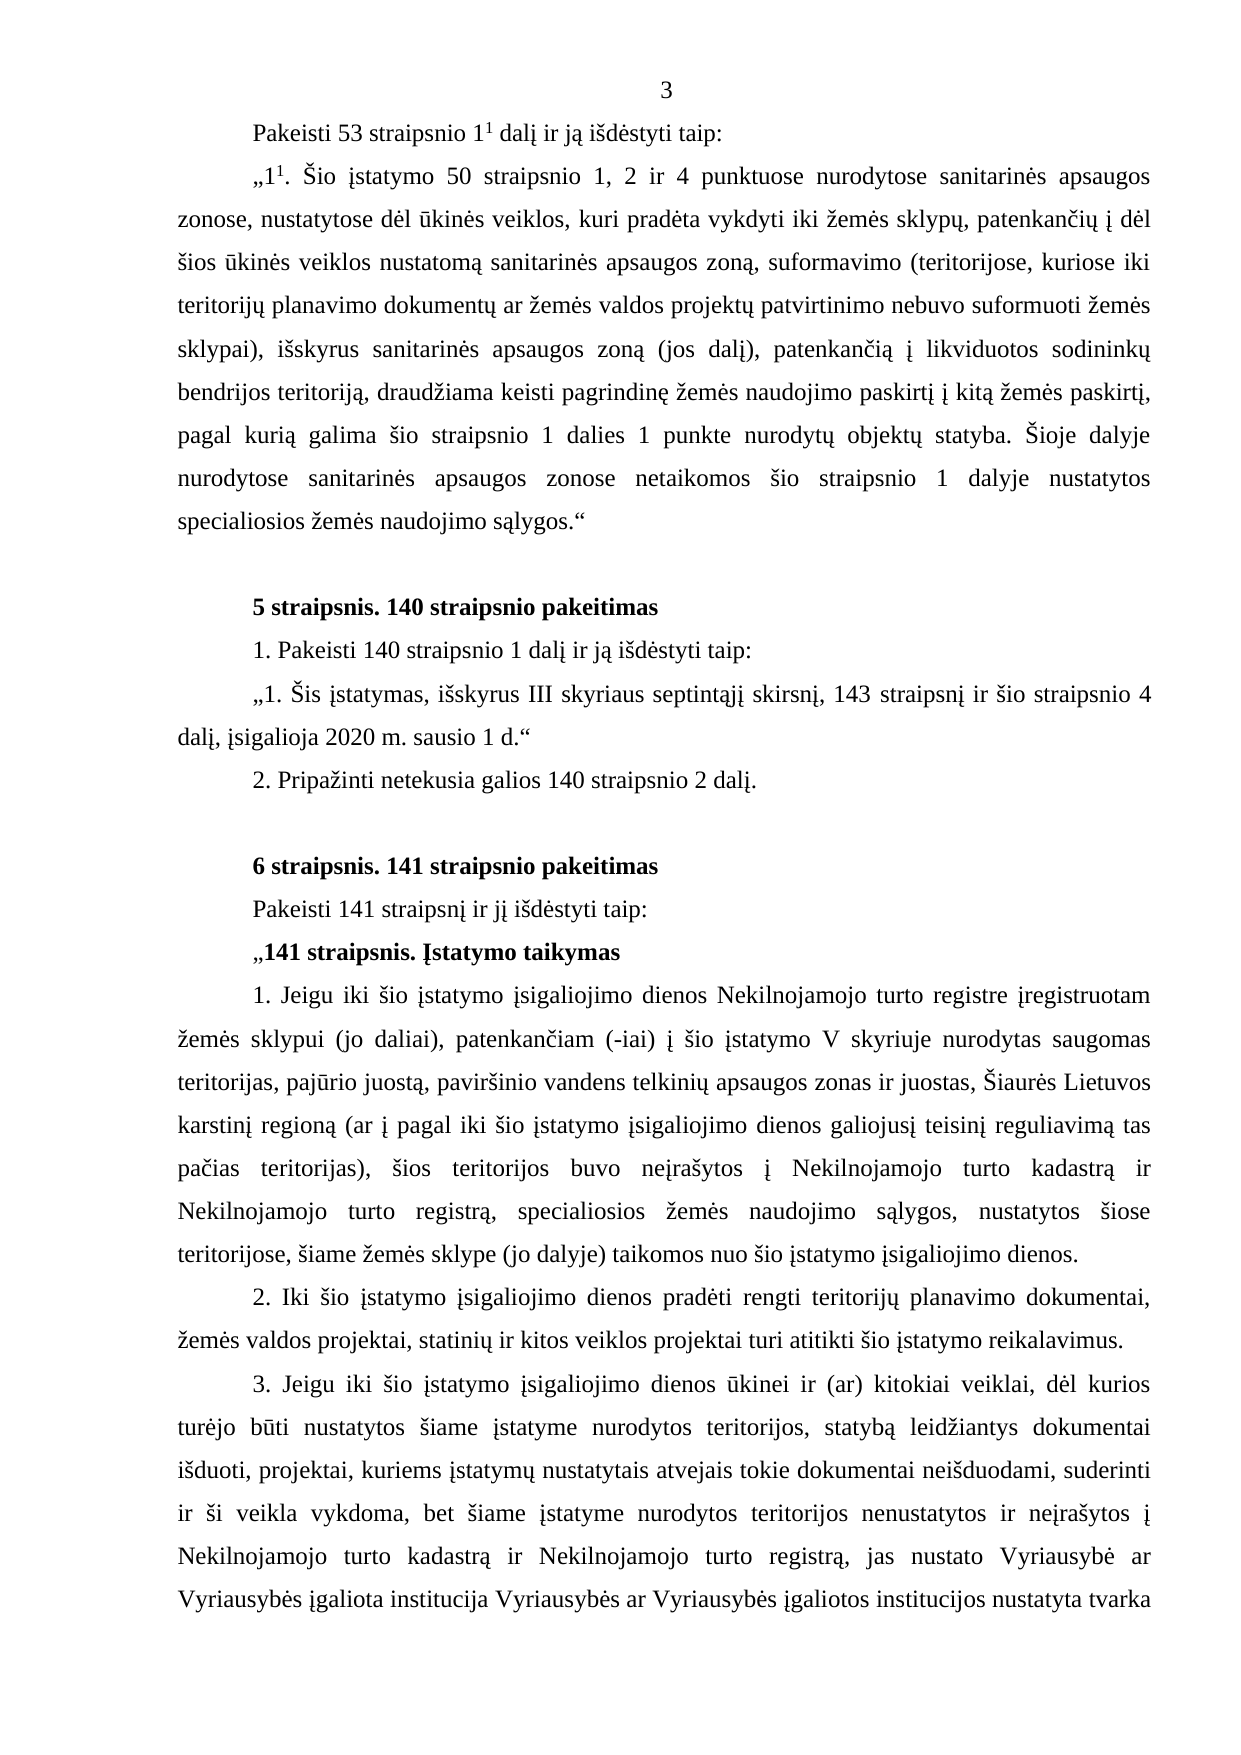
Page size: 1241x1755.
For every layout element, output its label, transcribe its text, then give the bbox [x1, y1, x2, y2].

text 3. Jeigu iki šio įstatymo įsigaliojimo dienos ūkinei ir (ar) kitokiai veiklai, dėl kurios turėjo būti nustatytos šiame įstatyme nurodytos teritorijos, statybą leidžiantys dokumentai išduoti, projektai, kuriems įstatymų nustatytais atvejais tokie dokumentai neišduodami, suderinti ir ši veikla vykdoma, bet šiame įstatyme nurodytos teritorijos nenustatytos ir neįrašytos į Nekilnojamojo turto kadastrą ir Nekilnojamojo turto registrą, jas nustato Vyriausybė ar Vyriausybės įgaliota institucija Vyriausybės ar Vyriausybės įgaliotos institucijos nustatyta tvarka [177, 1369, 1152, 1613]
text 1. Jeigu iki šio įstatymo įsigaliojimo dienos Nekilnojamojo turto registre įregistruotam žemės sklypui (jo daliai), patenkančiam (-iai) į šio įstatymo V skyriuje nurodytas saugomas teritorijas, pajūrio juostą, paviršinio vandens telkinių apsaugos zonas ir juostas, Šiaurės Lietuvos karstinį regioną (ar į pagal iki šio įstatymo įsigaliojimo dienos galiojusį teisinį reguliavimą tas pačias teritorijas), šios teritorijos buvo neįrašytos į Nekilnojamojo turto kadastrą ir Nekilnojamojo turto registrą, specialiosios žemės naudojimo sąlygos, nustatytos šiose teritorijose, šiame žemės sklype (jo dalyje) taikomos nuo šio įstatymo įsigaliojimo dienos. [177, 981, 1152, 1268]
text Pakeisti 53 straipsnio 11 dalį ir ją išdėstyti taip: [177, 118, 1152, 147]
text Pakeisti 141 straipsnį ir jį išdėstyti taip: [177, 894, 1152, 923]
text 6 straipsnis. 141 straipsnio pakeitimas [177, 851, 1152, 880]
text 2. Iki šio įstatymo įsigaliojimo dienos pradėti rengti teritorijų planavimo dokumentai, žemės valdos projektai, statinių ir kitos veiklos projektai turi atitikti šio įstatymo reikalavimus. [177, 1282, 1152, 1354]
text 1. Pakeisti 140 straipsnio 1 dalį ir ją išdėstyti taip: [177, 636, 1152, 664]
text 5 straipsnis. 140 straipsnio pakeitimas [177, 592, 1152, 621]
text „1. Šis įstatymas, išskyrus III skyriaus septintąjį skirsnį, 143 straipsnį ir šio straipsnio 4 dalį, įsigalioja 2020 m. sausio 1 d.“ [177, 679, 1152, 751]
text „141 straipsnis. Įstatymo taikymas [177, 937, 1152, 966]
text „11. Šio įstatymo 50 straipsnio 1, 2 ir 4 punktuose nurodytose sanitarinės apsaugos zonose, nustatytose dėl ūkinės veiklos, kuri pradėta vykdyti iki žemės sklypų, patenkančių į dėl šios ūkinės veiklos nustatomą sanitarinės apsaugos zoną, suformavimo (teritorijose, kuriose iki teritorijų planavimo dokumentų ar žemės valdos projektų patvirtinimo nebuvo suformuoti žemės sklypai), išskyrus sanitarinės apsaugos zoną (jos dalį), patenkančią į likviduotos sodininkų bendrijos teritoriją, draudžiama keisti pagrindinę žemės naudojimo paskirtį į kitą žemės paskirtį, pagal kurią galima šio straipsnio 1 dalies 1 punkte nurodytų objektų statyba. Šioje dalyje nurodytose sanitarinės apsaugos zonose netaikomos šio straipsnio 1 dalyje nustatytos specialiosios žemės naudojimo sąlygos.“ [177, 161, 1152, 535]
text 2. Pripažinti netekusia galios 140 straipsnio 2 dalį. [177, 765, 1152, 794]
